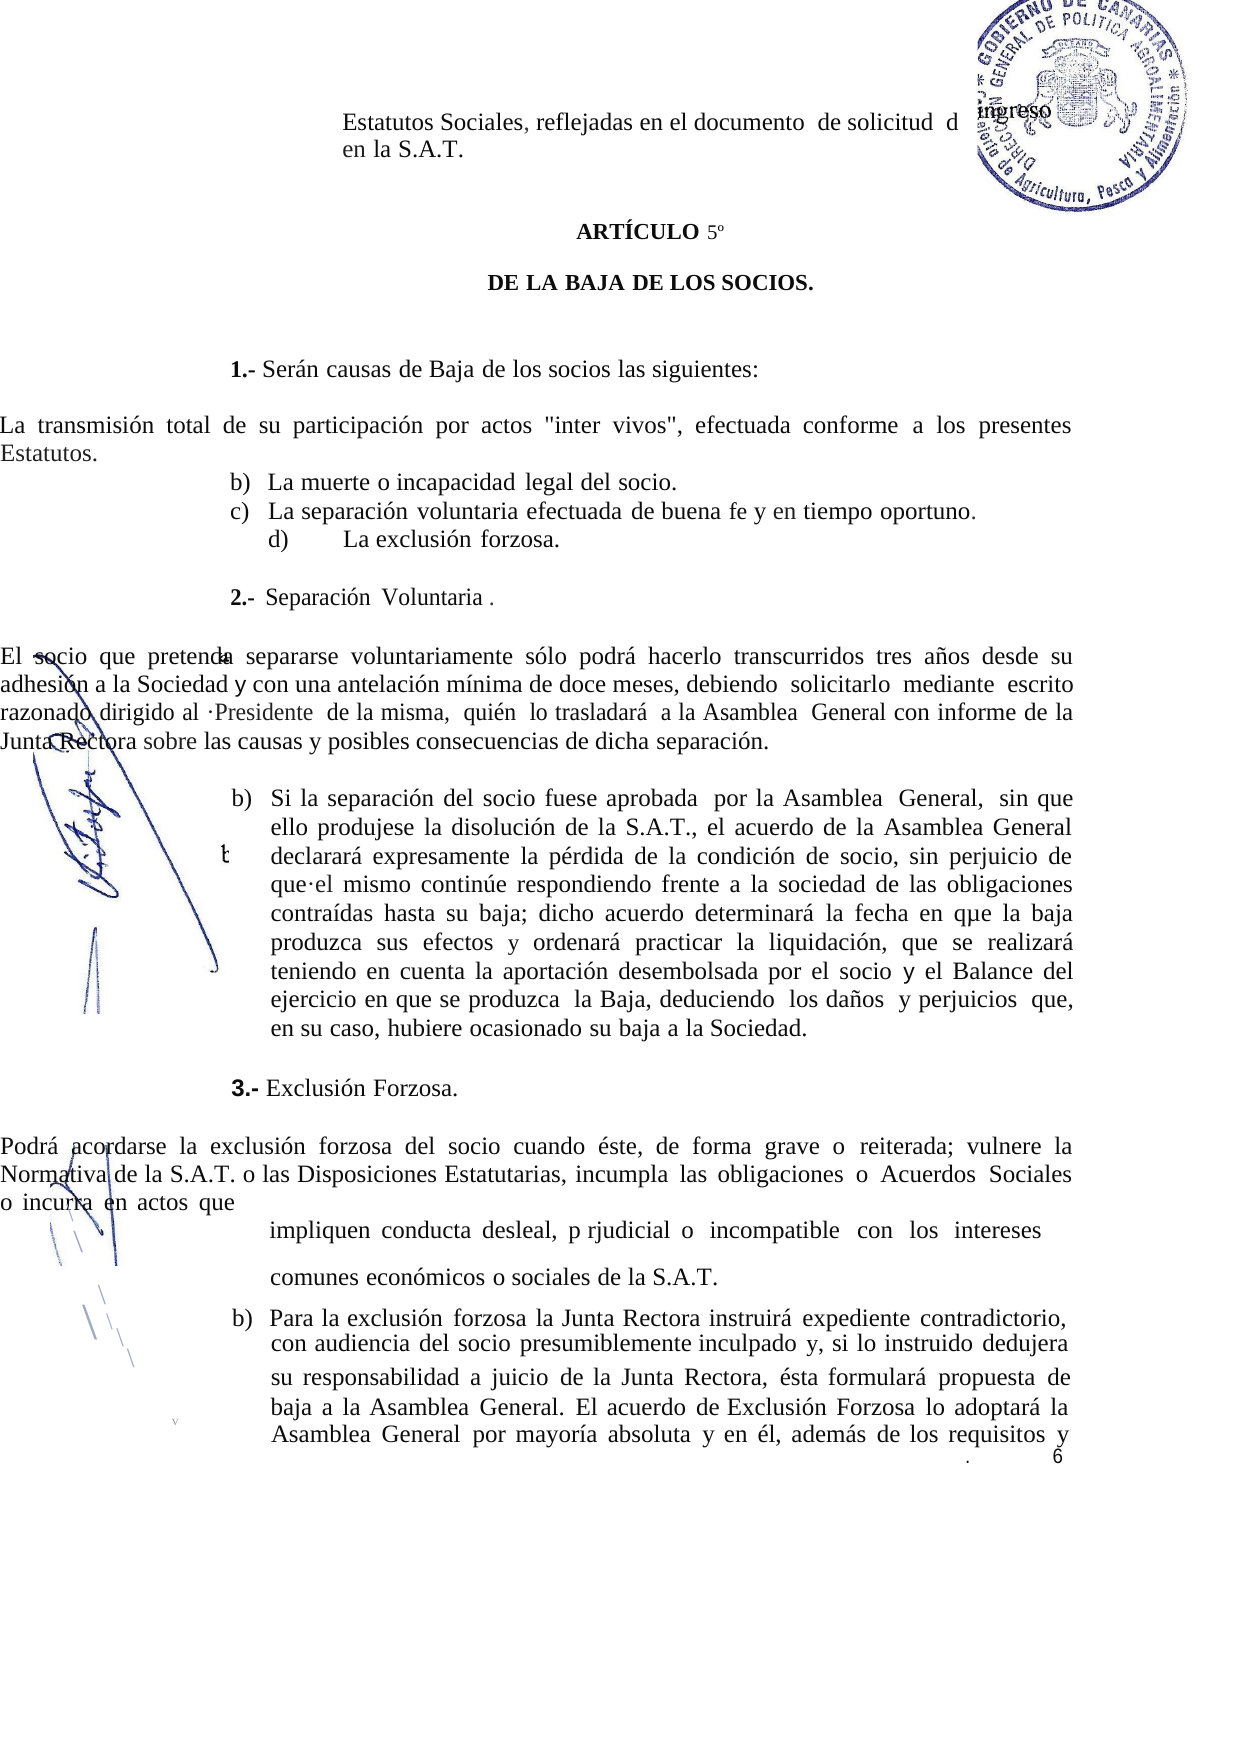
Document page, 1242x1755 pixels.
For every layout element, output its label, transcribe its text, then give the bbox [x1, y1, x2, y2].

list El socio que pretenda separarse voluntariamente sólo podrá hacerlo transcurridos tres años desde su adhesión a la Sociedad y con una antelación mínima de doce meses, debiendo solicitarlo mediante escrito razonado dirigido al ·Presidente de la misma, quién lo trasladará a la Asamblea General con informe de la Junta Rectora sobre las causas y posibles consecuencias de dicha separación. [0, 642, 1074, 754]
text \\ b) Para la exclusión forzosa la Junta Rectora instruirá expediente contradictorio, [98, 1295, 1242, 1334]
text \ su responsabilidad a juicio de la Junta Rectora, ésta formulará propuesta de [127, 1356, 1242, 1393]
text \ [73, 1224, 83, 1260]
list La separación voluntaria efectuada de buena fe y en tiempo oportuno. [230, 496, 1242, 525]
text V [172, 1417, 179, 1427]
text 2.- Separación Voluntaria . [230, 582, 1242, 611]
text Estatutos Sociales, reflejadas en el documento de solicitud d en la S.A.T. [342, 109, 977, 163]
list La exclusión forzosa. [268, 525, 1242, 553]
text . 6 [0, 1448, 1063, 1467]
text \ impliquen conducta desleal, p rjudicial o incompatible con los intereses [123, 1216, 1242, 1245]
text 3.- Exclusión Forzosa. [231, 1073, 1242, 1102]
list Si la separación del socio fuese aprobada por la Asamblea General, sin que ello produjese la disolución de la S.A.T., el acuerdo de la Asamblea General declarará expresamente la pérdida de la condición de socio, sin perjuicio de que·el mismo continúe respondiendo frente a la sociedad de las obligaciones contraídas hasta su baja; dicho acuerdo determinará la fecha en qµe la baja produzca sus efectos y ordenará practicar la liquidación, que se realizará teniendo en cuenta la aportación desembolsada por el socio y el Balance del ejercicio en que se produzca la Baja, deduciendo los daños y perjuicios que, en su caso, hubiere ocasionado su baja a la Sociedad. [231, 783, 1073, 1042]
text DE LA BAJA DE LOS SOCIOS. [87, 269, 1213, 296]
text \ con audiencia del socio presumiblemente inculpado y, si lo instruido dedujera [116, 1334, 1242, 1356]
text ARTÍCULO 5º [86, 218, 1213, 245]
list Podrá acordarse la exclusión forzosa del socio cuando éste, de forma grave o reiterada; vulnere la Normativa de la S.A.T. o las Disposiciones Estatutarias, incumpla las obligaciones o Acuerdos Sociales o incurra en actos que [0, 1132, 1073, 1216]
list La transmisión total de su participación por actos "inter vivos", efectuada conforme a los presentes Estatutos. [0, 411, 1072, 467]
text \ comunes económicos o sociales de la S.A.T. [82, 1245, 1242, 1295]
list La muerte o incapacidad legal del socio. [230, 468, 1242, 496]
text 1.- Serán causas de Baja de los socios las siguientes: [230, 354, 1242, 382]
text baja a la Asamblea General. El acuerdo de Exclusión Forzosa lo adoptará la Asamblea General por mayoría absoluta y en él, además de los requisitos y [270, 1393, 1147, 1448]
